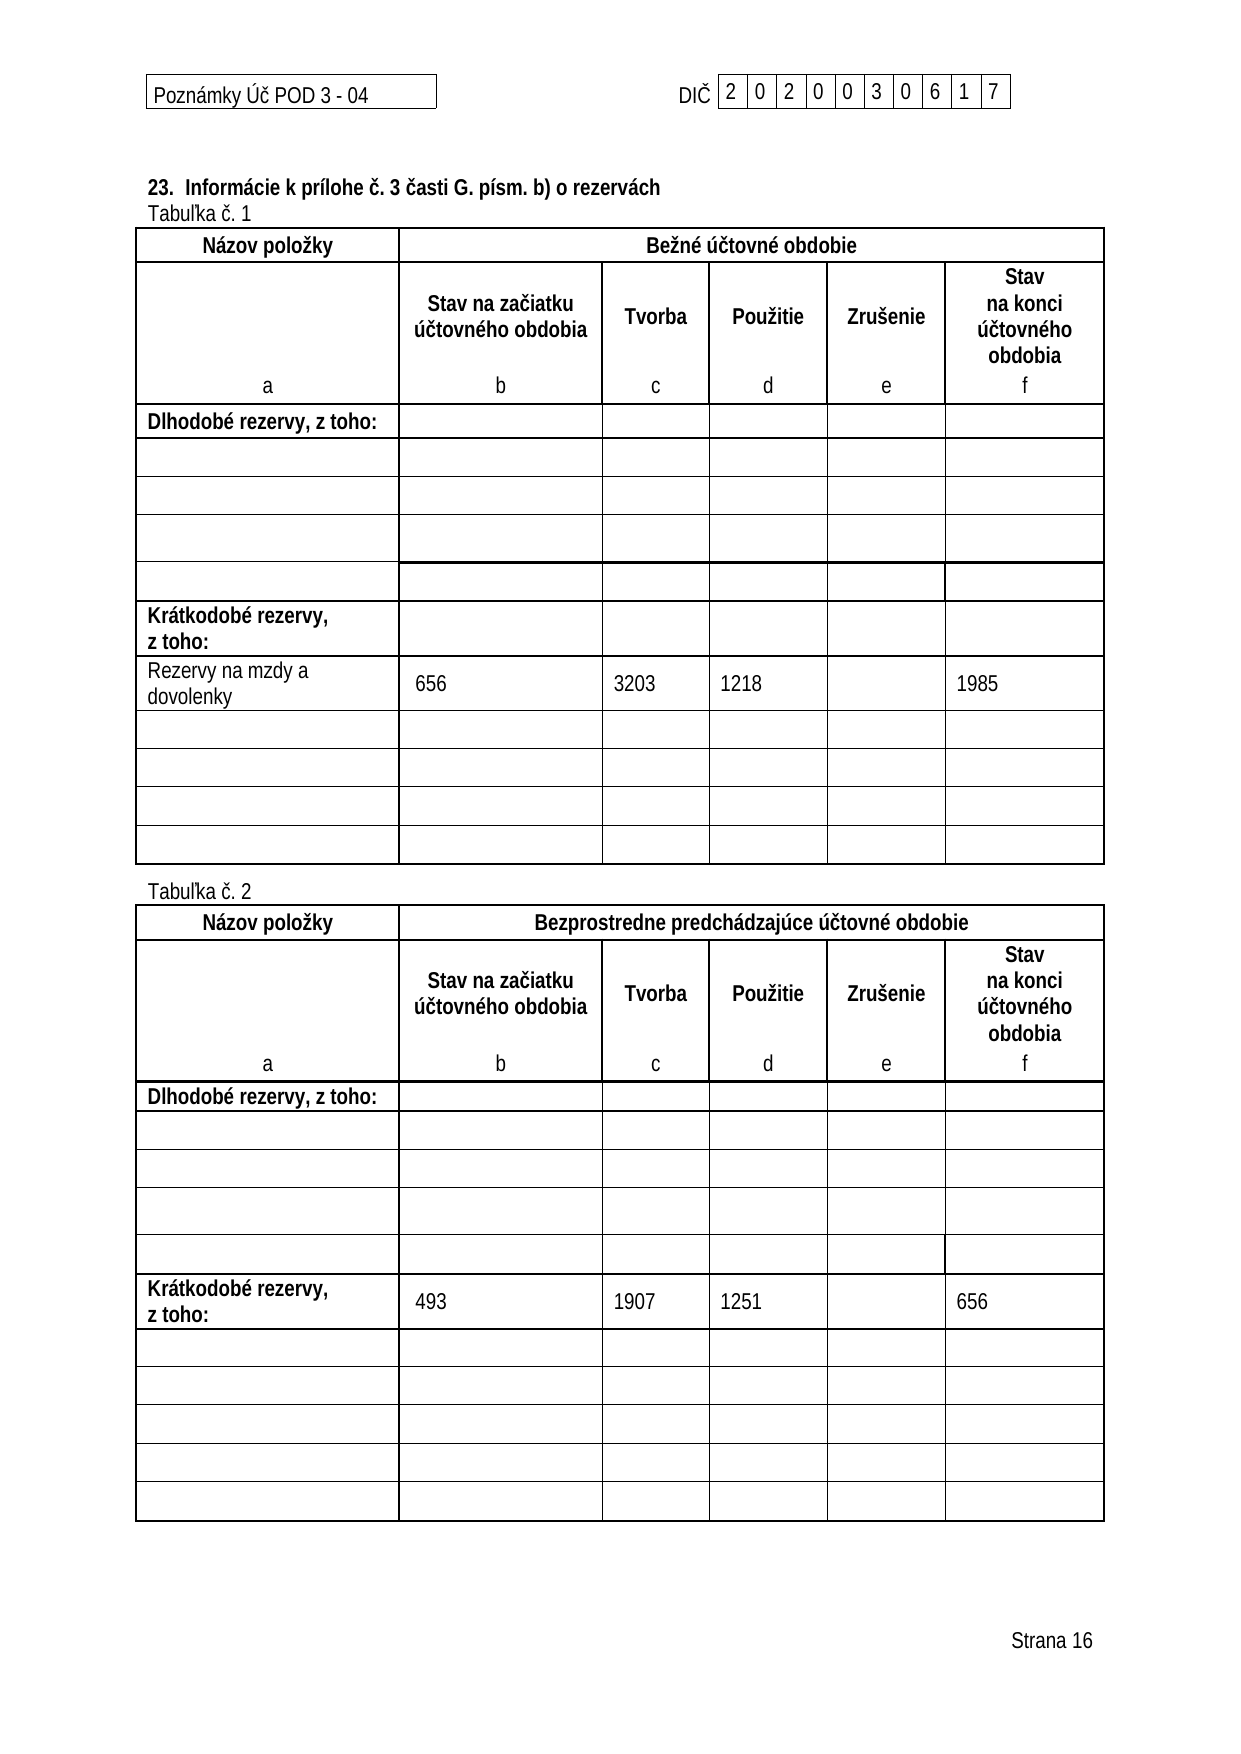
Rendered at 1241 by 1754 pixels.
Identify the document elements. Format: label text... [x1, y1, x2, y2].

table_cell [710, 1150, 827, 1187]
table_cell [710, 1367, 827, 1404]
table_cell [603, 1083, 709, 1110]
table_header Názov položky [137, 229, 398, 261]
table_cell Stav na začiatku účtovného obdobia [400, 263, 601, 368]
table_cell [946, 1367, 1103, 1404]
table_cell e [828, 1046, 944, 1080]
table_cell Stav na začiatku účtovného obdobia [400, 941, 601, 1046]
table_cell [946, 564, 1103, 600]
table_cell [603, 1405, 709, 1443]
table_cell [400, 711, 602, 748]
table_cell [946, 1405, 1103, 1443]
table_cell [946, 477, 1103, 514]
table_cell [400, 1083, 602, 1110]
table_cell [946, 1150, 1103, 1187]
table_cell c [603, 369, 708, 403]
table_cell Stav na konci účtovného obdobia [946, 263, 1103, 368]
table_cell [137, 941, 398, 1046]
table_cell [603, 477, 709, 514]
table_cell [828, 657, 945, 709]
table_cell [400, 1330, 602, 1366]
table_cell [946, 749, 1103, 786]
table_cell [828, 477, 945, 514]
table_cell [946, 1083, 1103, 1110]
table_cell [710, 1235, 827, 1273]
table_cell [137, 477, 398, 514]
table_cell [828, 1367, 945, 1404]
table_cell [946, 1188, 1103, 1234]
table_cell [400, 1235, 602, 1273]
table_cell Rezervy na mzdy a dovolenky [137, 657, 398, 709]
table_cell [603, 1367, 709, 1404]
table_cell b [400, 1046, 601, 1080]
table_cell [828, 1083, 945, 1110]
table_cell [710, 1112, 827, 1148]
table_cell Tvorba [603, 941, 708, 1046]
table_cell [400, 1482, 602, 1519]
table_cell [137, 1482, 398, 1519]
table_cell [137, 562, 398, 600]
table_cell a [137, 369, 398, 403]
table_header Bezprostredne predchádzajúce účtovné obdobie [400, 906, 1103, 938]
table_cell [603, 787, 709, 825]
table_cell [603, 564, 709, 600]
table_cell [946, 439, 1103, 476]
table_cell e [828, 369, 944, 403]
table_cell Použitie [710, 941, 826, 1046]
table_cell 1907 [603, 1275, 709, 1327]
table_cell [710, 1330, 827, 1366]
table_cell 1251 [710, 1275, 827, 1327]
table_cell [828, 1482, 945, 1519]
table_cell [603, 1188, 709, 1234]
table_cell [137, 749, 398, 786]
table_cell f [946, 1046, 1103, 1080]
table_cell b [400, 369, 601, 403]
table_cell [710, 1188, 827, 1234]
table_cell [400, 1444, 602, 1481]
table_cell [400, 787, 602, 825]
table_cell Krátkodobé rezervy, z toho: [137, 602, 398, 655]
table_cell [137, 515, 398, 561]
table_cell [828, 749, 945, 786]
table_cell [710, 439, 827, 476]
table_cell [137, 1444, 398, 1481]
table_cell [400, 826, 602, 863]
table_cell [603, 515, 709, 561]
table_cell [400, 1188, 602, 1234]
table_cell [603, 602, 709, 655]
table_header Názov položky [137, 906, 398, 938]
table_cell [137, 1112, 398, 1148]
table_cell [137, 826, 398, 863]
table_cell [137, 263, 398, 368]
table_cell [400, 1112, 602, 1148]
table_cell [400, 1367, 602, 1404]
table_cell [710, 1083, 827, 1110]
table_cell [946, 602, 1103, 655]
table_cell 656 [946, 1275, 1103, 1327]
table_cell [710, 564, 827, 600]
table_cell [137, 439, 398, 476]
table_cell [710, 515, 827, 561]
table_cell d [710, 1046, 826, 1080]
table_cell c [603, 1046, 708, 1080]
table_cell [946, 826, 1103, 863]
table_cell [946, 1482, 1103, 1519]
table_cell [710, 826, 827, 863]
table_cell [137, 1235, 398, 1273]
table_cell [137, 1150, 398, 1187]
table_cell [828, 405, 945, 437]
table_cell [828, 787, 945, 825]
table_cell 3203 [603, 657, 709, 709]
table_cell [400, 477, 602, 514]
table_cell [400, 602, 602, 655]
table_cell [710, 711, 827, 748]
table_cell [603, 711, 709, 748]
table_cell [946, 1235, 1103, 1273]
table_cell [137, 1330, 398, 1366]
table_cell [828, 564, 944, 600]
table_cell [828, 1275, 945, 1327]
table_cell Dlhodobé rezervy, z toho: [137, 1083, 398, 1110]
table_cell Zrušenie [828, 263, 944, 368]
title Informácie k prílohe č. 3 časti G. písm. b) o rezervách [148, 174, 1093, 200]
table_cell [603, 1330, 709, 1366]
table_cell [710, 787, 827, 825]
table_cell [946, 711, 1103, 748]
table_cell [828, 711, 945, 748]
table_cell [710, 749, 827, 786]
table_cell Krátkodobé rezervy, z toho: [137, 1275, 398, 1327]
table_cell [828, 826, 945, 863]
table_cell [137, 787, 398, 825]
table_cell 1985 [946, 657, 1103, 709]
table_cell Dlhodobé rezervy, z toho: [137, 405, 398, 437]
table_cell f [946, 369, 1103, 403]
table_cell [137, 711, 398, 748]
table_cell Zrušenie [828, 941, 944, 1046]
table_cell [946, 787, 1103, 825]
table_cell [710, 477, 827, 514]
table_cell [137, 1367, 398, 1404]
table_cell [828, 602, 945, 655]
table_cell [946, 1112, 1103, 1148]
table_cell [946, 1444, 1103, 1481]
table_cell Použitie [710, 263, 826, 368]
table_cell Tvorba [603, 263, 708, 368]
table_cell [828, 439, 945, 476]
table_cell [828, 1444, 945, 1481]
table_cell [828, 1150, 945, 1187]
table_cell [828, 515, 945, 561]
table_cell [710, 1482, 827, 1519]
table_cell [710, 1405, 827, 1443]
table_cell [400, 515, 602, 561]
table_cell [710, 405, 827, 437]
table_cell [710, 1444, 827, 1481]
table_cell [400, 564, 602, 600]
table_cell [400, 439, 602, 476]
table_cell [603, 1112, 709, 1148]
table_cell [400, 1405, 602, 1443]
table_cell a [137, 1046, 398, 1080]
table_cell [137, 1188, 398, 1234]
table_cell [828, 1188, 945, 1234]
text Tabuľka č. 2 [148, 878, 1093, 904]
table_cell 1218 [710, 657, 827, 709]
table_cell [828, 1330, 945, 1366]
table_cell 656 [400, 657, 602, 709]
table_cell Stav na konci účtovného obdobia [946, 941, 1103, 1046]
table_cell [603, 1235, 709, 1273]
table_cell [603, 826, 709, 863]
table_cell [400, 1150, 602, 1187]
table_cell [603, 1150, 709, 1187]
table_header Bežné účtovné obdobie [400, 229, 1103, 261]
table_cell [946, 1330, 1103, 1366]
table_cell [946, 515, 1103, 561]
table_cell [828, 1112, 945, 1148]
table_cell [603, 439, 709, 476]
table_cell [400, 405, 602, 437]
table_cell [603, 749, 709, 786]
table_cell [710, 602, 827, 655]
table_cell [603, 1444, 709, 1481]
table_cell [946, 405, 1103, 437]
table_cell [828, 1405, 945, 1443]
table_cell [603, 1482, 709, 1519]
table_cell [400, 749, 602, 786]
table_cell [828, 1235, 944, 1273]
table_cell [137, 1405, 398, 1443]
table_cell [603, 405, 709, 437]
table_cell d [710, 369, 826, 403]
text Tabuľka č. 1 [148, 200, 1093, 227]
table_cell 493 [400, 1275, 602, 1327]
